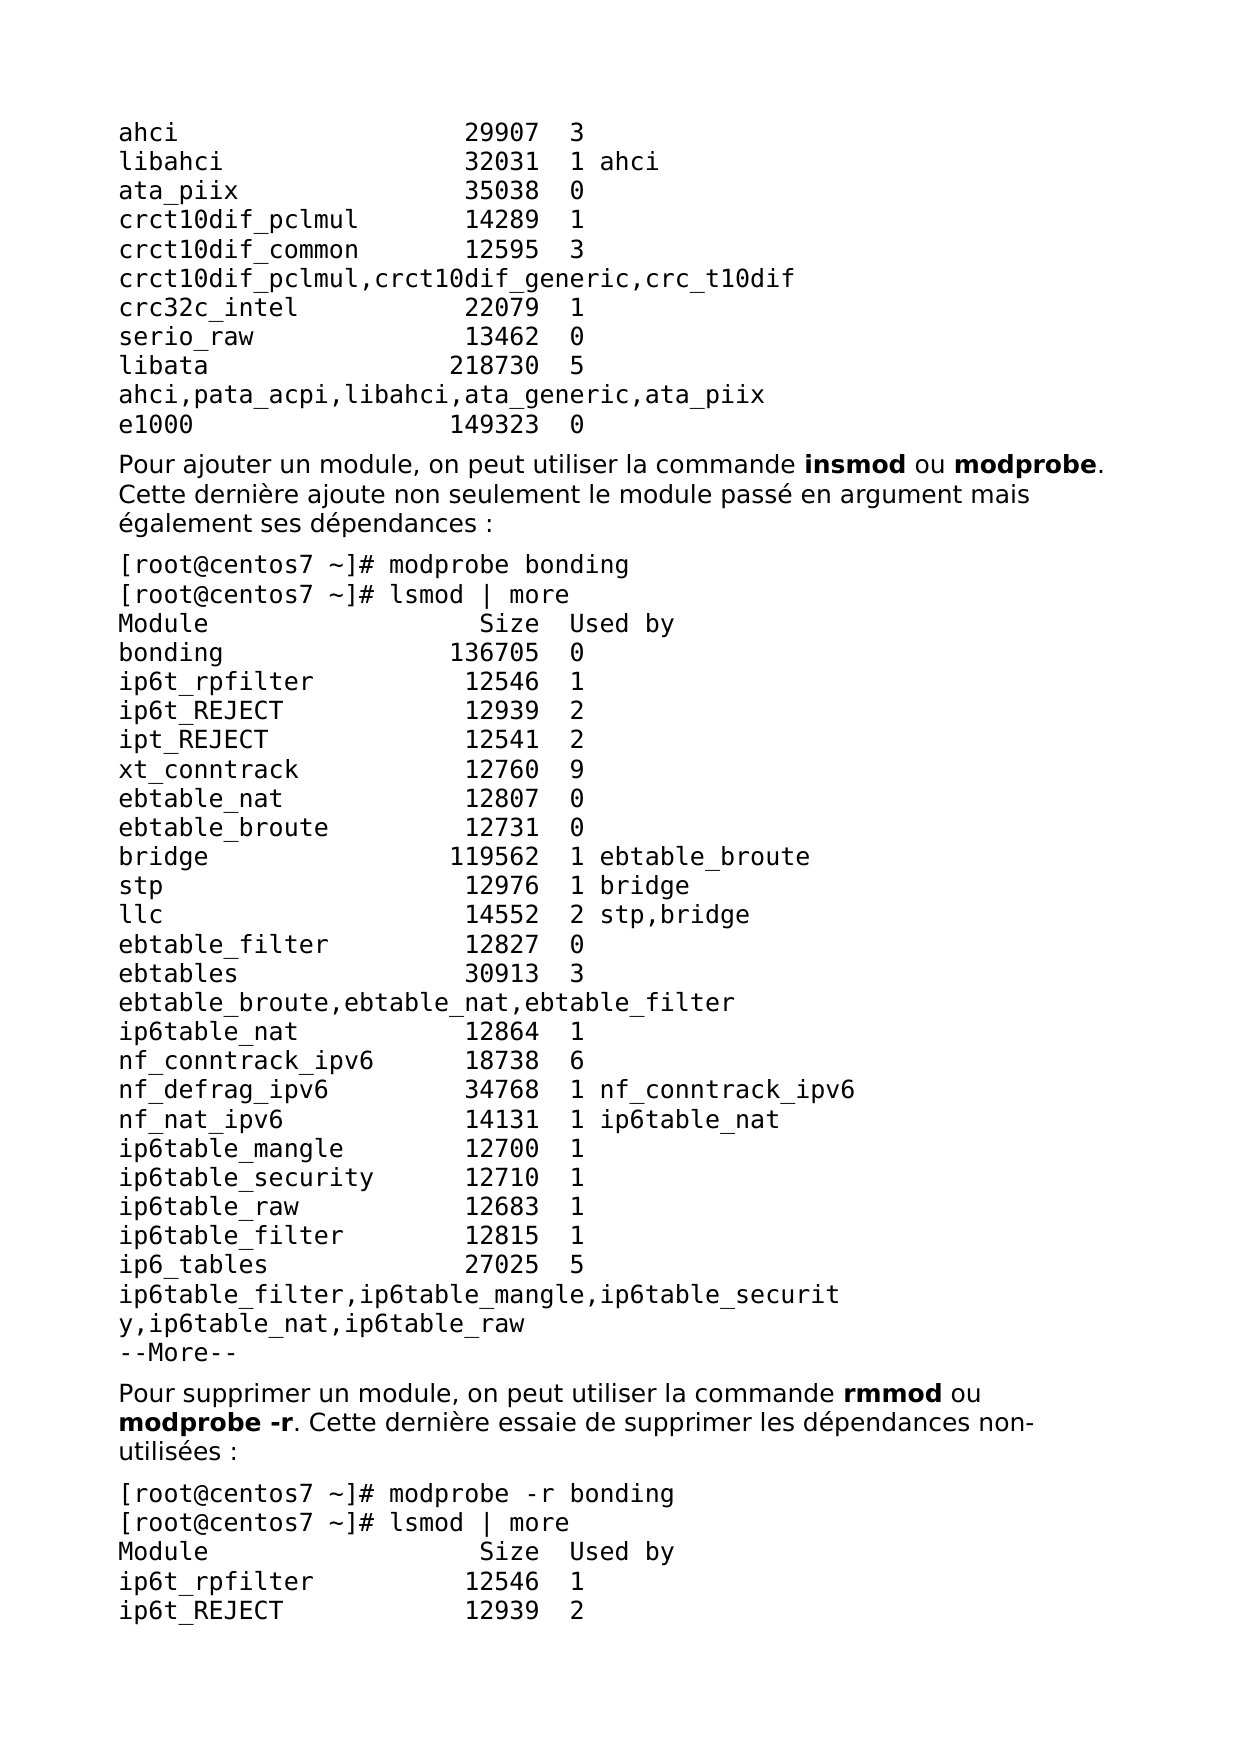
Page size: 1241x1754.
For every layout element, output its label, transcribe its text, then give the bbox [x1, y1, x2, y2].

text Pour supprimer un module, on peut utiliser la commande rmmod ou modprobe -r. Cette dernière essaie de supprimer les dépendances non-utilisées : [118, 1379, 1122, 1467]
text [root@centos7 ~]# modprobe -r bonding [root@centos7 ~]# lsmod | more Module Size Used by ip6t_rpfilter 12546 1 ip6t_REJECT 12939 2 [118, 1479, 1122, 1625]
text ahci 29907 3 libahci 32031 1 ahci ata_piix 35038 0 crct10dif_pclmul 14289 1 crct10dif_common 12595 3 crct10dif_pclmul,crct10dif_generic,crc_t10dif crc32c_intel 22079 1 serio_raw 13462 0 libata 218730 5 ahci,pata_acpi,libahci,ata_generic,ata_piix e1000 149323 0 [118, 118, 1122, 439]
text [root@centos7 ~]# modprobe bonding [root@centos7 ~]# lsmod | more Module Size Used by bonding 136705 0 ip6t_rpfilter 12546 1 ip6t_REJECT 12939 2 ipt_REJECT 12541 2 xt_conntrack 12760 9 ebtable_nat 12807 0 ebtable_broute 12731 0 bridge 119562 1 ebtable_broute stp 12976 1 bridge llc 14552 2 stp,bridge ebtable_filter 12827 0 ebtables 30913 3 ebtable_broute,ebtable_nat,ebtable_filter ip6table_nat 12864 1 nf_conntrack_ipv6 18738 6 nf_defrag_ipv6 34768 1 nf_conntrack_ipv6 nf_nat_ipv6 14131 1 ip6table_nat ip6table_mangle 12700 1 ip6table_security 12710 1 ip6table_raw 12683 1 ip6table_filter 12815 1 ip6_tables 27025 5 ip6table_filter,ip6table_mangle,ip6table_securit y,ip6table_nat,ip6table_raw --More-- [118, 551, 1122, 1367]
text Pour ajouter un module, on peut utiliser la commande insmod ou modprobe. Cette dernière ajoute non seulement le module passé en argument mais également ses dépendances : [118, 451, 1122, 538]
